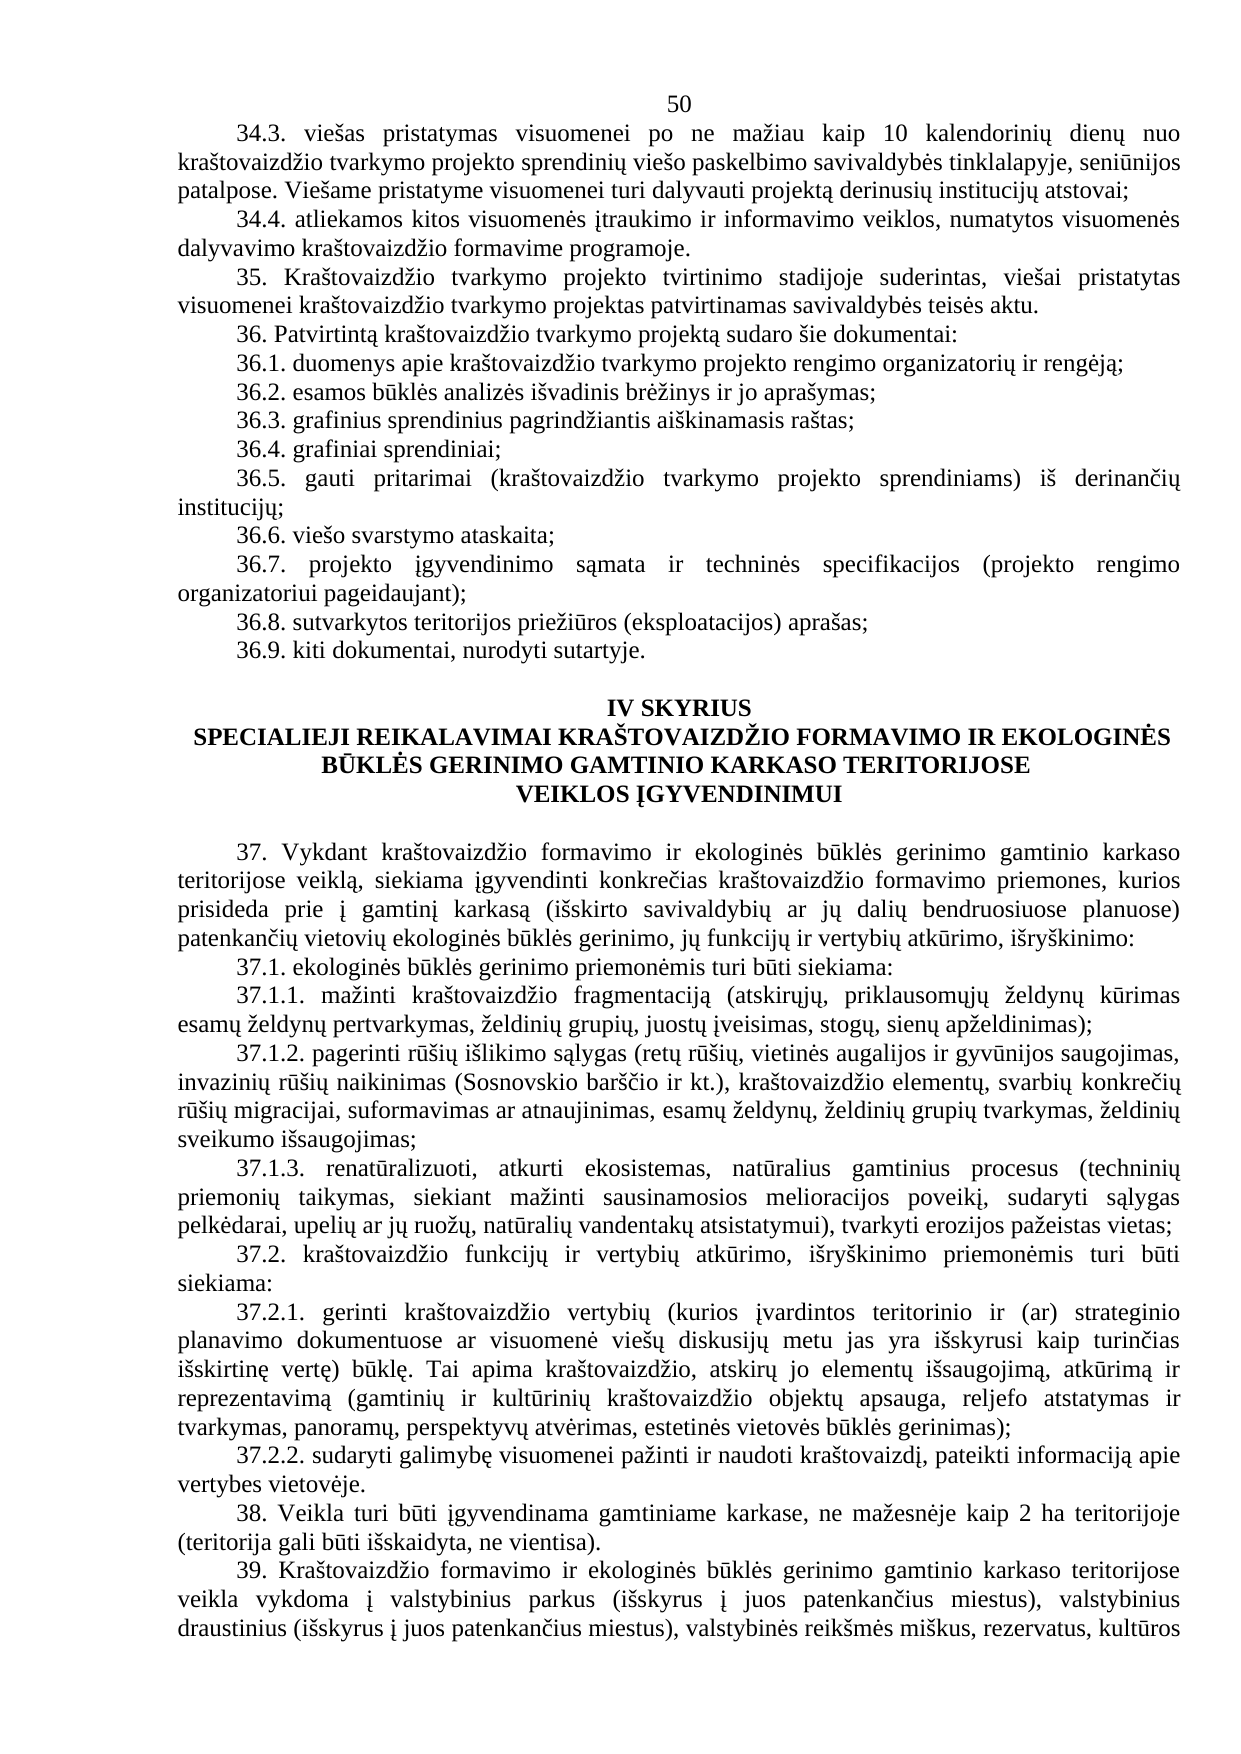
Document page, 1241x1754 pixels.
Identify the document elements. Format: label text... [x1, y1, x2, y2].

text VEIKLOS ĮGYVENDINIMUI [177, 779, 1181, 808]
text 37.2.1. gerinti kraštovaizdžio vertybių (kurios įvardintos teritorinio ir (ar) strateginio planavimo dokumentuose ar visuomenė viešų diskusijų metu jas yra išskyrusi kaip turinčias išskirtinę vertę) būklę. Tai apima kraštovaizdžio, atskirų jo elementų išsaugojimą, atkūrimą ir reprezentavimą (gamtinių ir kultūrinių kraštovaizdžio objektų apsauga, reljefo atstatymas ir tvarkymas, panoramų, perspektyvų atvėrimas, estetinės vietovės būklės gerinimas); [177, 1297, 1181, 1441]
text 36.3. grafinius sprendinius pagrindžiantis aiškinamasis raštas; [177, 406, 1181, 434]
text 37.1.3. renatūralizuoti, atkurti ekosistemas, natūralius gamtinius procesus (techninių priemonių taikymas, siekiant mažinti sausinamosios melioracijos poveikį, sudaryti sąlygas pelkėdarai, upelių ar jų ruožų, natūralių vandentakų atsistatymui), tvarkyti erozijos pažeistas vietas; [177, 1153, 1181, 1239]
text 36.6. viešo svarstymo ataskaita; [177, 521, 1181, 549]
text 36. Patvirtintą kraštovaizdžio tvarkymo projektą sudaro šie dokumentai: [177, 319, 1181, 348]
text SPECIALIEJI REIKALAVIMAI KRAŠTOVAIZDŽIO FORMAVIMO IR EKOLOGINĖS BŪKLĖS GERINIMO GAMTINIO KARKASO TERITORIJOSE [177, 722, 1181, 779]
text 37.1.2. pagerinti rūšių išlikimo sąlygas (retų rūšių, vietinės augalijos ir gyvūnijos saugojimas, invazinių rūšių naikinimas (Sosnovskio barščio ir kt.), kraštovaizdžio elementų, svarbių konkrečių rūšių migracijai, suformavimas ar atnaujinimas, esamų želdynų, želdinių grupių tvarkymas, želdinių sveikumo išsaugojimas; [177, 1038, 1181, 1153]
text 38. Veikla turi būti įgyvendinama gamtiniame karkase, ne mažesnėje kaip 2 ha teritorijoje (teritorija gali būti išskaidyta, ne vientisa). [177, 1498, 1181, 1556]
text 36.5. gauti pritarimai (kraštovaizdžio tvarkymo projekto sprendiniams) iš derinančių institucijų; [177, 463, 1181, 521]
text 39. Kraštovaizdžio formavimo ir ekologinės būklės gerinimo gamtinio karkaso teritorijose veikla vykdoma į valstybinius parkus (išskyrus į juos patenkančius miestus), valstybinius draustinius (išskyrus į juos patenkančius miestus), valstybinės reikšmės miškus, rezervatus, kultūros [177, 1556, 1181, 1642]
text 36.7. projekto įgyvendinimo sąmata ir techninės specifikacijos (projekto rengimo organizatoriui pageidaujant); [177, 549, 1181, 607]
text 36.8. sutvarkytos teritorijos priežiūros (eksploatacijos) aprašas; [177, 607, 1181, 636]
text 37.2.2. sudaryti galimybę visuomenei pažinti ir naudoti kraštovaizdį, pateikti informaciją apie vertybes vietovėje. [177, 1441, 1181, 1498]
text IV SKYRIUS [177, 693, 1181, 722]
text 34.4. atliekamos kitos visuomenės įtraukimo ir informavimo veiklos, numatytos visuomenės dalyvavimo kraštovaizdžio formavime programoje. [177, 204, 1181, 262]
text 36.9. kiti dokumentai, nurodyti sutartyje. [177, 636, 1181, 664]
text 35. Kraštovaizdžio tvarkymo projekto tvirtinimo stadijoje suderintas, viešai pristatytas visuomenei kraštovaizdžio tvarkymo projektas patvirtinamas savivaldybės teisės aktu. [177, 262, 1181, 319]
text 37. Vykdant kraštovaizdžio formavimo ir ekologinės būklės gerinimo gamtinio karkaso teritorijose veiklą, siekiama įgyvendinti konkrečias kraštovaizdžio formavimo priemones, kurios prisideda prie į gamtinį karkasą (išskirto savivaldybių ar jų dalių bendruosiuose planuose) patenkančių vietovių ekologinės būklės gerinimo, jų funkcijų ir vertybių atkūrimo, išryškinimo: [177, 837, 1181, 952]
text 37.2. kraštovaizdžio funkcijų ir vertybių atkūrimo, išryškinimo priemonėmis turi būti siekiama: [177, 1239, 1181, 1297]
text 37.1.1. mažinti kraštovaizdžio fragmentaciją (atskirųjų, priklausomųjų želdynų kūrimas esamų želdynų pertvarkymas, želdinių grupių, juostų įveisimas, stogų, sienų apželdinimas); [177, 981, 1181, 1038]
text 36.2. esamos būklės analizės išvadinis brėžinys ir jo aprašymas; [177, 377, 1181, 406]
text 34.3. viešas pristatymas visuomenei po ne mažiau kaip 10 kalendorinių dienų nuo kraštovaizdžio tvarkymo projekto sprendinių viešo paskelbimo savivaldybės tinklalapyje, seniūnijos patalpose. Viešame pristatyme visuomenei turi dalyvauti projektą derinusių institucijų atstovai; [177, 118, 1181, 204]
text 36.4. grafiniai sprendiniai; [177, 434, 1181, 463]
text 37.1. ekologinės būklės gerinimo priemonėmis turi būti siekiama: [177, 952, 1181, 981]
text 36.1. duomenys apie kraštovaizdžio tvarkymo projekto rengimo organizatorių ir rengėją; [177, 348, 1181, 377]
